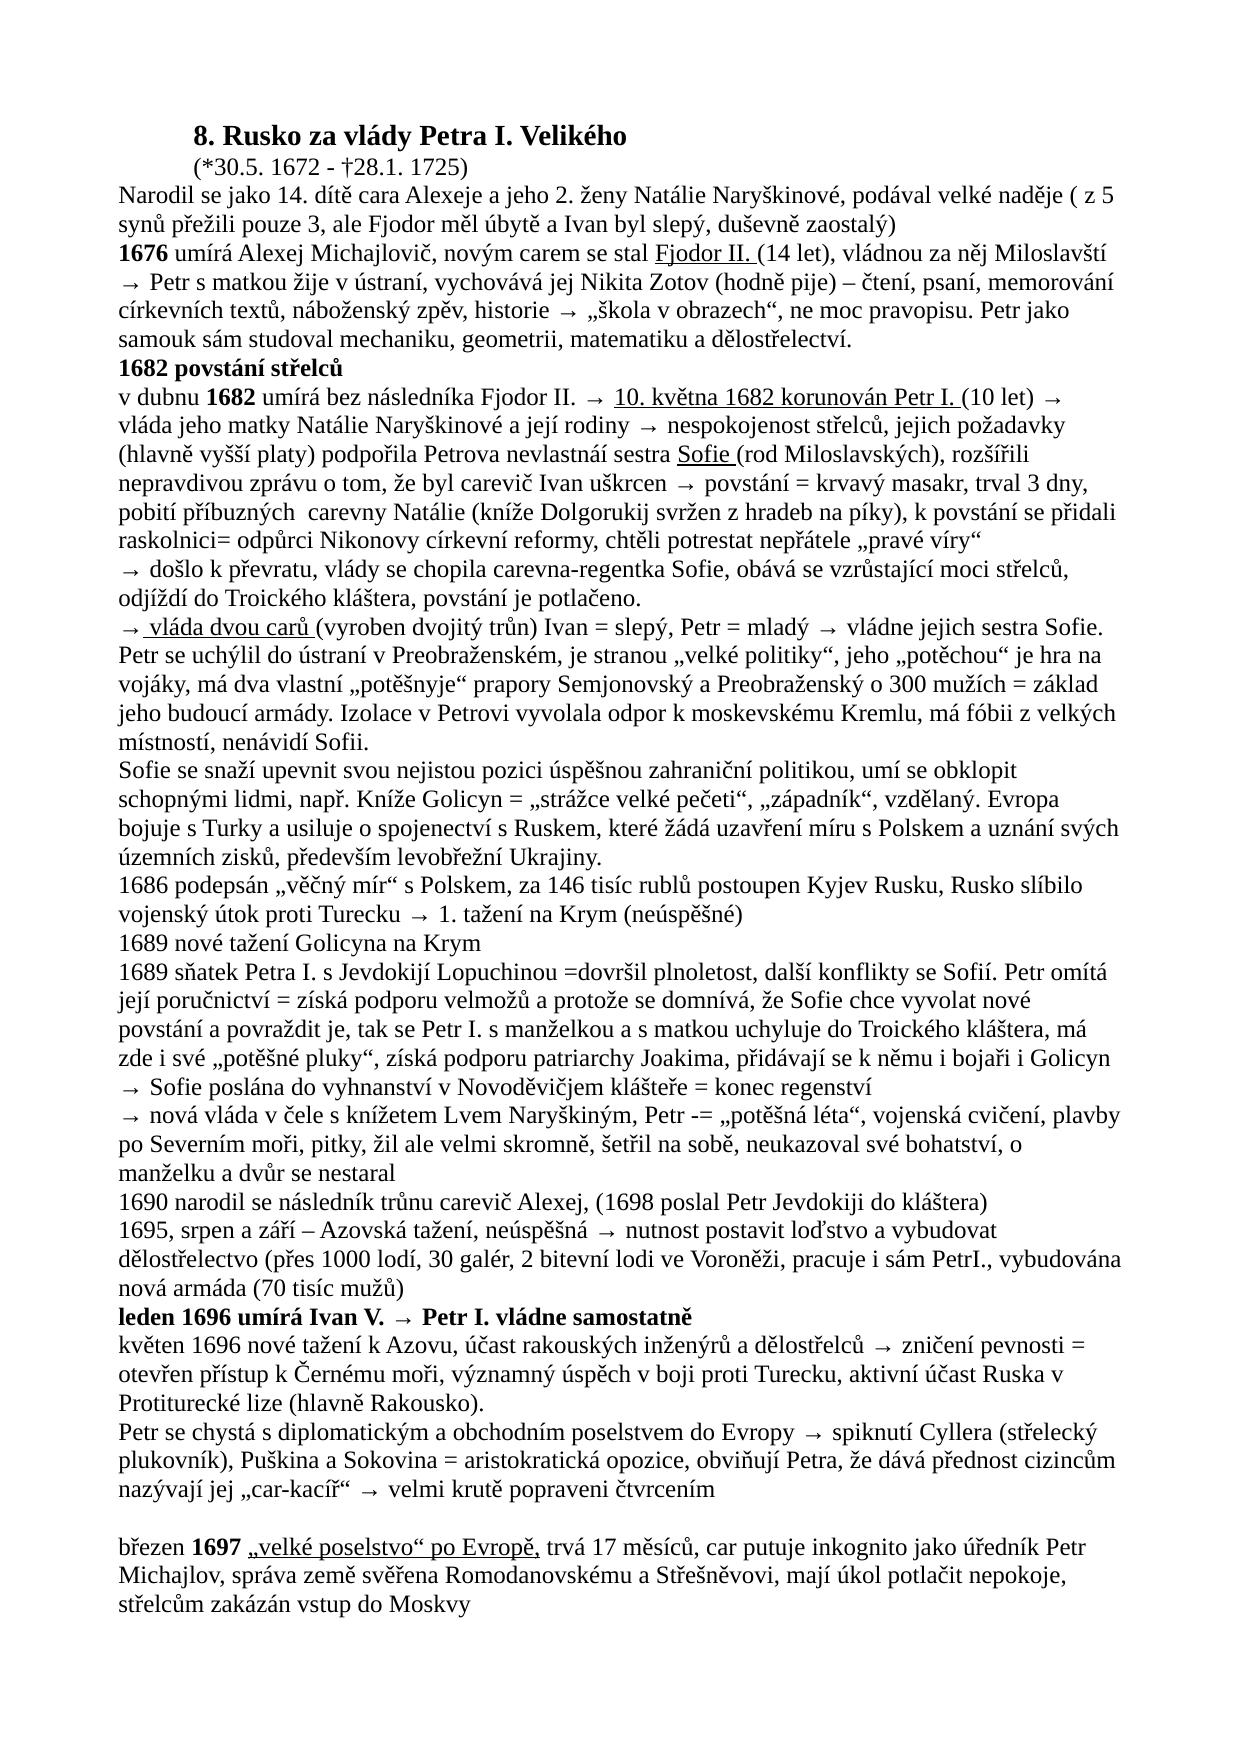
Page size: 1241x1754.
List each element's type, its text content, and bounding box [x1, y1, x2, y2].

text 1689 nové tažení Golicyna na Krym [118, 928, 1122, 957]
text → nová vláda v čele s knížetem Lvem Naryškiným, Petr -= „potěšná léta“, vojenská cvičení, plavby po Severním moři, pitky, žil ale velmi skromně, šetřil na sobě, neukazoval své bohatství, o manželku a dvůr se nestaral [118, 1100, 1122, 1187]
list 8. Rusko za vlády Petra I. Velikého [156, 118, 1122, 152]
list (*30.5. 1672 - †28.1. 1725) [156, 152, 1122, 180]
text 1690 narodil se následník trůnu carevič Alexej, (1698 poslal Petr Jevdokiji do kláštera) [118, 1187, 1122, 1215]
text 1686 podepsán „věčný mír“ s Polskem, za 146 tisíc rublů postoupen Kyjev Rusku, Rusko slíbilo vojenský útok proti Turecku → 1. tažení na Krym (neúspěšné) [118, 870, 1122, 928]
text Narodil se jako 14. dítě cara Alexeje a jeho 2. ženy Natálie Naryškinové, podával velké naděje ( z 5 synů přežili pouze 3, ale Fjodor měl úbytě a Ivan byl slepý, duševně zaostalý) [118, 180, 1122, 238]
text Petr se chystá s diplomatickým a obchodním poselstvem do Evropy → spiknutí Cyllera (střelecký plukovník), Puškina a Sokovina = aristokratická opozice, obviňují Petra, že dává přednost cizincům nazývají jej „car-kacíř“ → velmi krutě popraveni čtvrcením [118, 1417, 1122, 1503]
text → došlo k převratu, vlády se chopila carevna-regentka Sofie, obává se vzrůstající moci střelců, odjíždí do Troického kláštera, povstání je potlačeno. [118, 554, 1122, 612]
text → Sofie poslána do vyhnanství v Novoděvičjem klášteře = konec regenství [118, 1072, 1122, 1100]
text 1689 sňatek Petra I. s Jevdokijí Lopuchinou =dovršil plnoletost, další konflikty se Sofií. Petr omítá její poručnictví = získá podporu velmožů a protože se domnívá, že Sofie chce vyvolat nové povstání a povraždit je, tak se Petr I. s manželkou a s matkou uchyluje do Troického kláštera, má zde i své „potěšné pluky“, získá podporu patriarchy Joakima, přidávají se k němu i bojaři i Golicyn [118, 957, 1122, 1072]
text 1676 umírá Alexej Michajlovič, novým carem se stal Fjodor II. (14 let), vládnou za něj Miloslavští → Petr s matkou žije v ústraní, vychovává jej Nikita Zotov (hodně pije) – čtení, psaní, memorování církevních textů, náboženský zpěv, historie → „škola v obrazech“, ne moc pravopisu. Petr jako samouk sám studoval mechaniku, geometrii, matematiku a dělostřelectví. [118, 238, 1122, 353]
text 1695, srpen a září – Azovská tažení, neúspěšná → nutnost postavit loďstvo a vybudovat dělostřelectvo (přes 1000 lodí, 30 galér, 2 bitevní lodi ve Voroněži, pracuje i sám PetrI., vybudována nová armáda (70 tisíc mužů) [118, 1215, 1122, 1302]
text v dubnu 1682 umírá bez následníka Fjodor II. → 10. května 1682 korunován Petr I. (10 let) → vláda jeho matky Natálie Naryškinové a její rodiny → nespokojenost střelců, jejich požadavky (hlavně vyšší platy) podpořila Petrova nevlastnáí sestra Sofie (rod Miloslavských), rozšířili nepravdivou zprávu o tom, že byl carevič Ivan uškrcen → povstání = krvavý masakr, trval 3 dny, pobití příbuzných carevny Natálie (kníže Dolgorukij svržen z hradeb na píky), k povstání se přidali raskolnici= odpůrci Nikonovy církevní reformy, chtěli potrestat nepřátele „pravé víry“ [118, 382, 1122, 554]
text 1682 povstání střelců [118, 353, 1122, 382]
text leden 1696 umírá Ivan V. → Petr I. vládne samostatně [118, 1302, 1122, 1330]
text Sofie se snaží upevnit svou nejistou pozici úspěšnou zahraniční politikou, umí se obklopit schopnými lidmi, např. Kníže Golicyn = „strážce velké pečeti“, „západník“, vzdělaný. Evropa bojuje s Turky a usiluje o spojenectví s Ruskem, které žádá uzavření míru s Polskem a uznání svých územních zisků, především levobřežní Ukrajiny. [118, 755, 1122, 870]
text květen 1696 nové tažení k Azovu, účast rakouských inženýrů a dělostřelců → zničení pevnosti = otevřen přístup k Černému moři, významný úspěch v boji proti Turecku, aktivní účast Ruska v Protiturecké lize (hlavně Rakousko). [118, 1330, 1122, 1417]
text Petr se uchýlil do ústraní v Preobraženském, je stranou „velké politiky“, jeho „potěchou“ je hra na vojáky, má dva vlastní „potěšnyje“ prapory Semjonovský a Preobraženský o 300 mužích = základ jeho budoucí armády. Izolace v Petrovi vyvolala odpor k moskevskému Kremlu, má fóbii z velkých místností, nenávidí Sofii. [118, 640, 1122, 755]
text → vláda dvou carů (vyroben dvojitý trůn) Ivan = slepý, Petr = mladý → vládne jejich sestra Sofie. [118, 612, 1122, 640]
text střelcům zakázán vstup do Moskvy [118, 1589, 1122, 1618]
text březen 1697 „velké poselstvo“ po Evropě, trvá 17 měsíců, car putuje inkognito jako úředník Petr Michajlov, správa země svěřena Romodanovskému a Střešněvovi, mají úkol potlačit nepokoje, [118, 1532, 1122, 1589]
